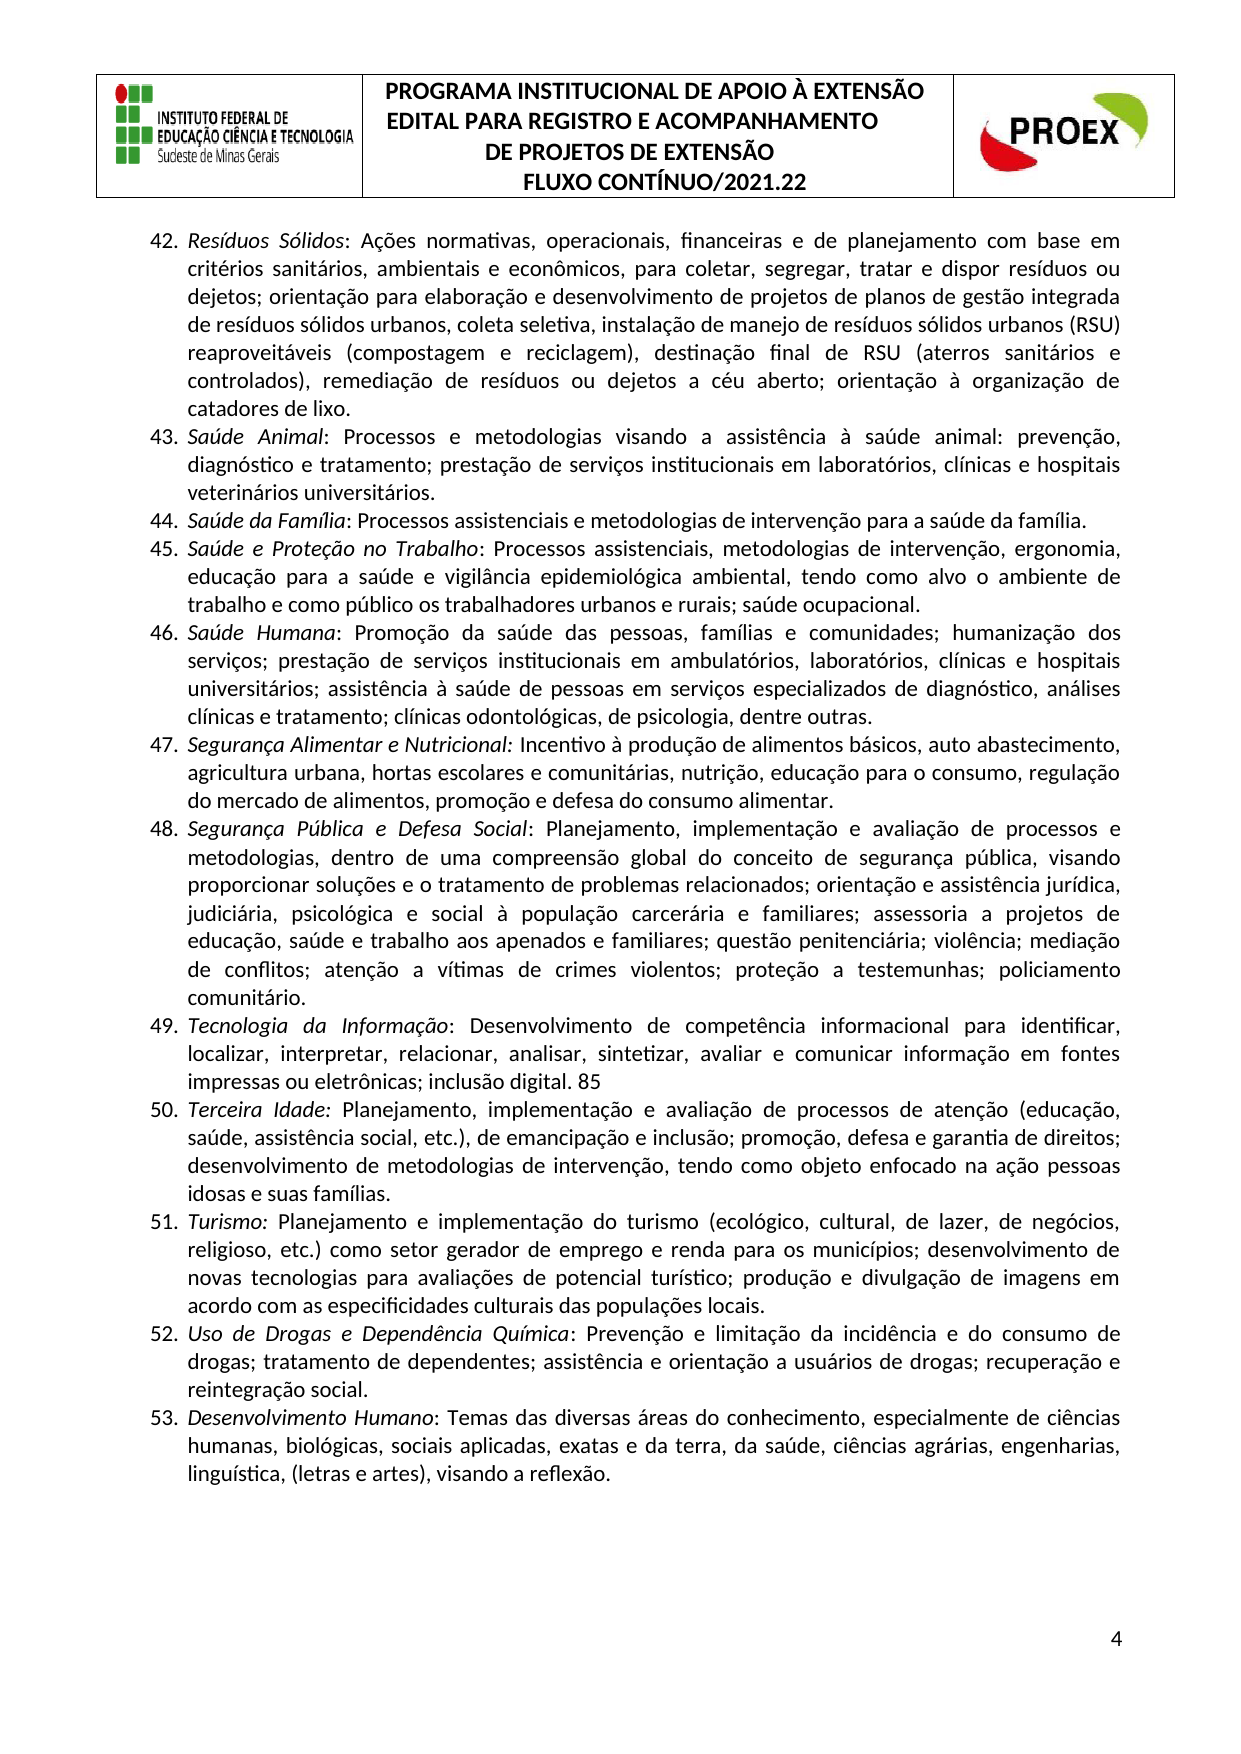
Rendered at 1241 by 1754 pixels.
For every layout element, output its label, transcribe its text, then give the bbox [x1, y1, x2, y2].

list Desenvolvimento Humano: Temas das diversas áreas do conhecimento, especialmente de ciências humanas, biológicas, sociais aplicadas, exatas e da terra, da saúde, ciências agrárias, engenharias, linguística, (letras e artes), visando a reflexão. [150, 1403, 1122, 1487]
list Segurança Pública e Defesa Social: Planejamento, implementação e avaliação de processos e metodologias, dentro de uma compreensão global do conceito de segurança pública, visando proporcionar soluções e o tratamento de problemas relacionados; orientação e assistência jurídica, judiciária, psicológica e social à população carcerária e familiares; assessoria a projetos de educação, saúde e trabalho aos apenados e familiares; questão penitenciária; violência; mediação de conflitos; atenção a vítimas de crimes violentos; proteção a testemunhas; policiamento comunitário. [150, 814, 1122, 1011]
list Tecnologia da Informação: Desenvolvimento de competência informacional para identificar, localizar, interpretar, relacionar, analisar, sintetizar, avaliar e comunicar informação em fontes impressas ou eletrônicas; inclusão digital. 85 [150, 1011, 1122, 1095]
list Turismo: Planejamento e implementação do turismo (ecológico, cultural, de lazer, de negócios, religioso, etc.) como setor gerador de emprego e renda para os municípios; desenvolvimento de novas tecnologias para avaliações de potencial turístico; produção e divulgação de imagens em acordo com as especificidades culturais das populações locais. [150, 1207, 1122, 1319]
list Saúde da Família: Processos assistenciais e metodologias de intervenção para a saúde da família. [150, 506, 1122, 534]
list Resíduos Sólidos: Ações normativas, operacionais, financeiras e de planejamento com base em critérios sanitários, ambientais e econômicos, para coletar, segregar, tratar e dispor resíduos ou dejetos; orientação para elaboração e desenvolvimento de projetos de planos de gestão integrada de resíduos sólidos urbanos, coleta seletiva, instalação de manejo de resíduos sólidos urbanos (RSU) reaproveitáveis (compostagem e reciclagem), destinação final de RSU (aterros sanitários e controlados), remediação de resíduos ou dejetos a céu aberto; orientação à organização de catadores de lixo. [150, 226, 1122, 422]
list Saúde Animal: Processos e metodologias visando a assistência à saúde animal: prevenção, diagnóstico e tratamento; prestação de serviços institucionais em laboratórios, clínicas e hospitais veterinários universitários. [150, 422, 1122, 506]
list Uso de Drogas e Dependência Química: Prevenção e limitação da incidência e do consumo de drogas; tratamento de dependentes; assistência e orientação a usuários de drogas; recuperação e reintegração social. [150, 1319, 1122, 1403]
list Saúde e Proteção no Trabalho: Processos assistenciais, metodologias de intervenção, ergonomia, educação para a saúde e vigilância epidemiológica ambiental, tendo como alvo o ambiente de trabalho e como público os trabalhadores urbanos e rurais; saúde ocupacional. [150, 534, 1122, 618]
list Saúde Humana: Promoção da saúde das pessoas, famílias e comunidades; humanização dos serviços; prestação de serviços institucionais em ambulatórios, laboratórios, clínicas e hospitais universitários; assistência à saúde de pessoas em serviços especializados de diagnóstico, análises clínicas e tratamento; clínicas odontológicas, de psicologia, dentre outras. [150, 618, 1122, 731]
list Segurança Alimentar e Nutricional: Incentivo à produção de alimentos básicos, auto abastecimento, agricultura urbana, hortas escolares e comunitárias, nutrição, educação para o consumo, regulação do mercado de alimentos, promoção e defesa do consumo alimentar. [150, 731, 1122, 814]
list Terceira Idade: Planejamento, implementação e avaliação de processos de atenção (educação, saúde, assistência social, etc.), de emancipação e inclusão; promoção, defesa e garantia de direitos; desenvolvimento de metodologias de intervenção, tendo como objeto enfocado na ação pessoas idosas e suas famílias. [150, 1095, 1122, 1207]
